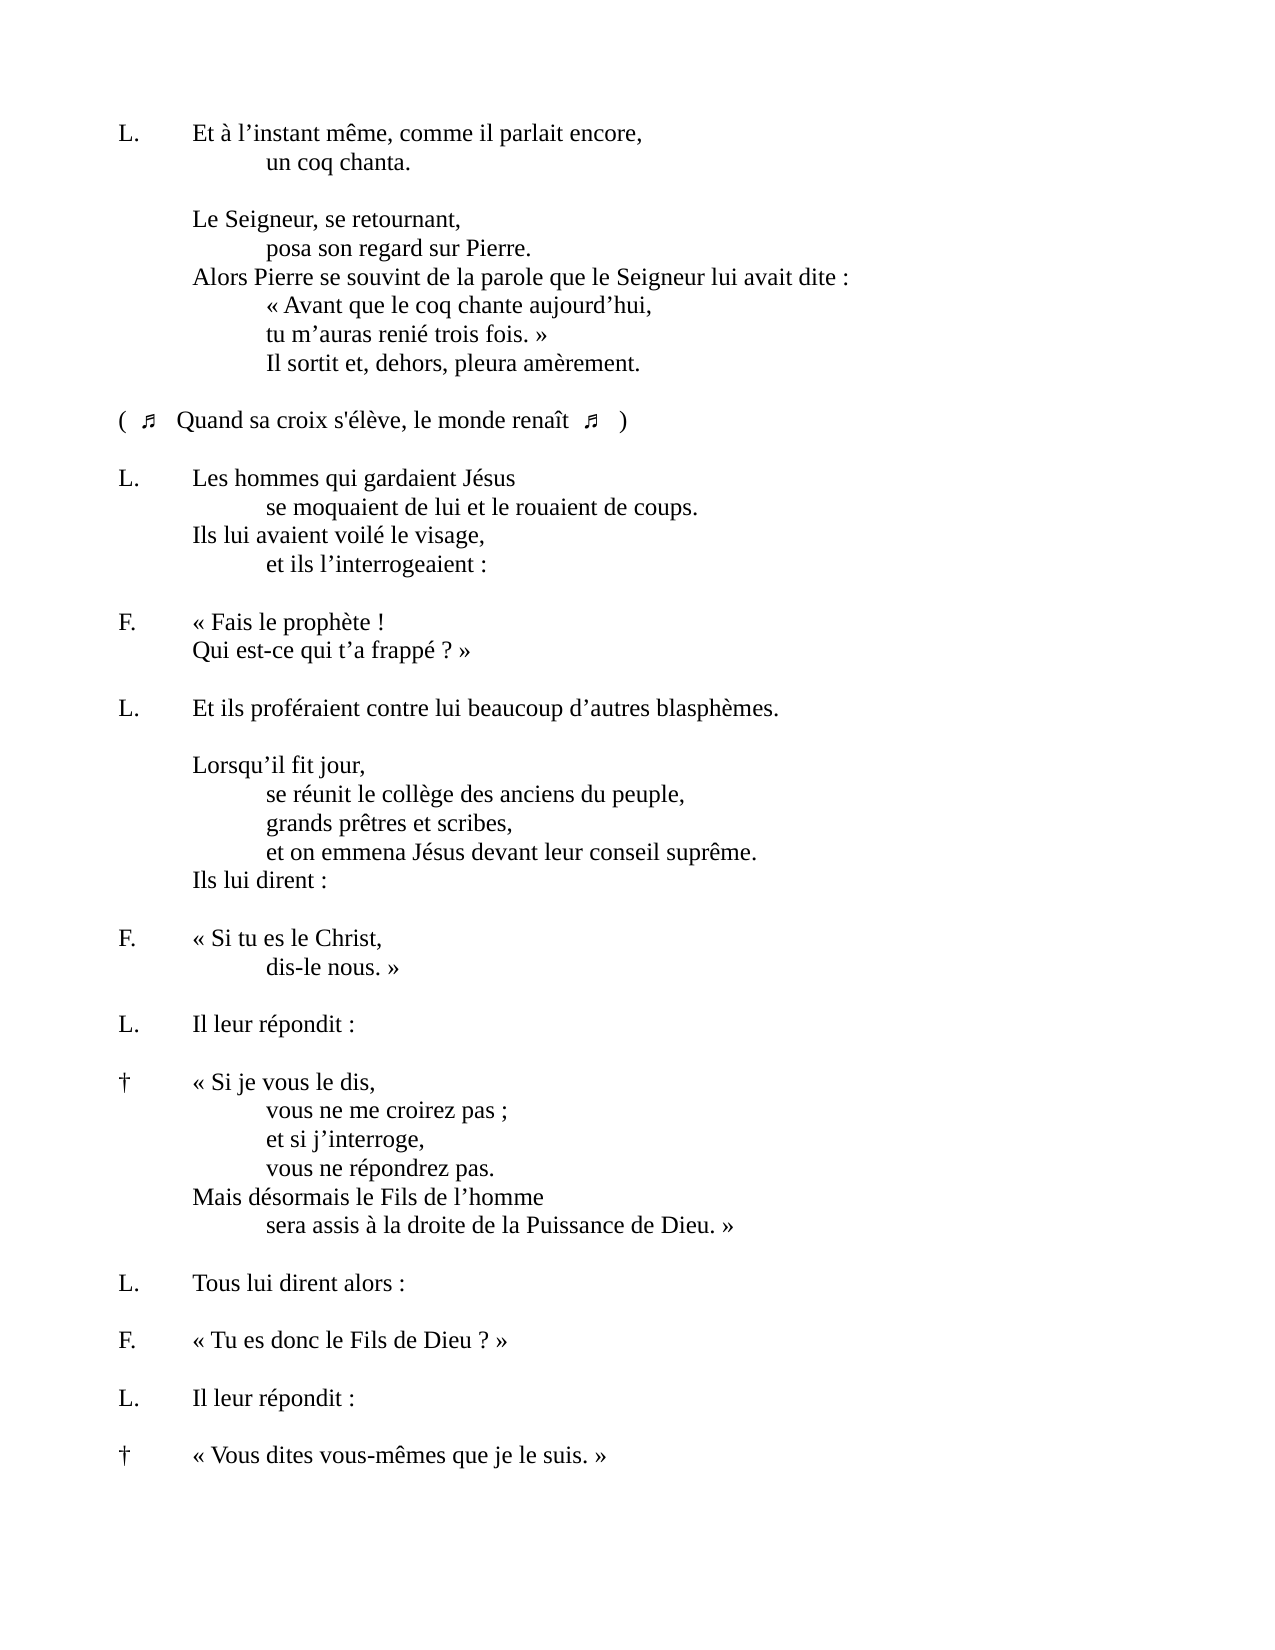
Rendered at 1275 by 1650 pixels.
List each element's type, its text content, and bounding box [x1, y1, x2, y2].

text grands prêtres et scribes, [118, 808, 1157, 837]
text L. Et ils proféraient contre lui beaucoup d’autres blasphèmes. [118, 693, 1157, 722]
text L. Il leur répondit : [118, 1383, 1157, 1412]
text Ils lui avaient voilé le visage, [118, 521, 1157, 549]
text et on emmena Jésus devant leur conseil suprême. [118, 837, 1157, 866]
text posa son regard sur Pierre. [118, 233, 1157, 262]
text † « Si je vous le dis, [118, 1067, 1157, 1096]
text Mais désormais le Fils de l’homme [118, 1182, 1157, 1211]
text un coq chanta. [118, 147, 1157, 176]
text Le Seigneur, se retournant, [118, 204, 1157, 233]
text ( ♬ Quand sa croix s'élève, le monde renaît ♬ ) [118, 406, 1157, 434]
text se réunit le collège des anciens du peuple, [118, 779, 1157, 808]
text et ils l’interrogeaient : [118, 549, 1157, 578]
text tu m’auras renié trois fois. » [118, 319, 1157, 348]
text L. Les hommes qui gardaient Jésus [118, 463, 1157, 492]
text † « Vous dites vous-mêmes que je le suis. » [118, 1441, 1157, 1469]
text F. « Fais le prophète ! [118, 607, 1157, 636]
text F. « Tu es donc le Fils de Dieu ? » [118, 1326, 1157, 1354]
text se moquaient de lui et le rouaient de coups. [118, 492, 1157, 521]
text Ils lui dirent : [118, 866, 1157, 894]
text dis-le nous. » [118, 952, 1157, 981]
text L. Il leur répondit : [118, 1009, 1157, 1038]
text et si j’interroge, [118, 1124, 1157, 1153]
text sera assis à la droite de la Puissance de Dieu. » [118, 1211, 1157, 1239]
text L. Tous lui dirent alors : [118, 1268, 1157, 1297]
text Il sortit et, dehors, pleura amèrement. [118, 348, 1157, 377]
text Qui est-ce qui t’a frappé ? » [118, 636, 1157, 664]
text F. « Si tu es le Christ, [118, 923, 1157, 952]
text « Avant que le coq chante aujourd’hui, [118, 291, 1157, 319]
text vous ne répondrez pas. [118, 1153, 1157, 1182]
text vous ne me croirez pas ; [118, 1096, 1157, 1124]
text L. Et à l’instant même, comme il parlait encore, [118, 118, 1157, 147]
text Lorsqu’il fit jour, [118, 751, 1157, 779]
text Alors Pierre se souvint de la parole que le Seigneur lui avait dite : [118, 262, 1157, 291]
